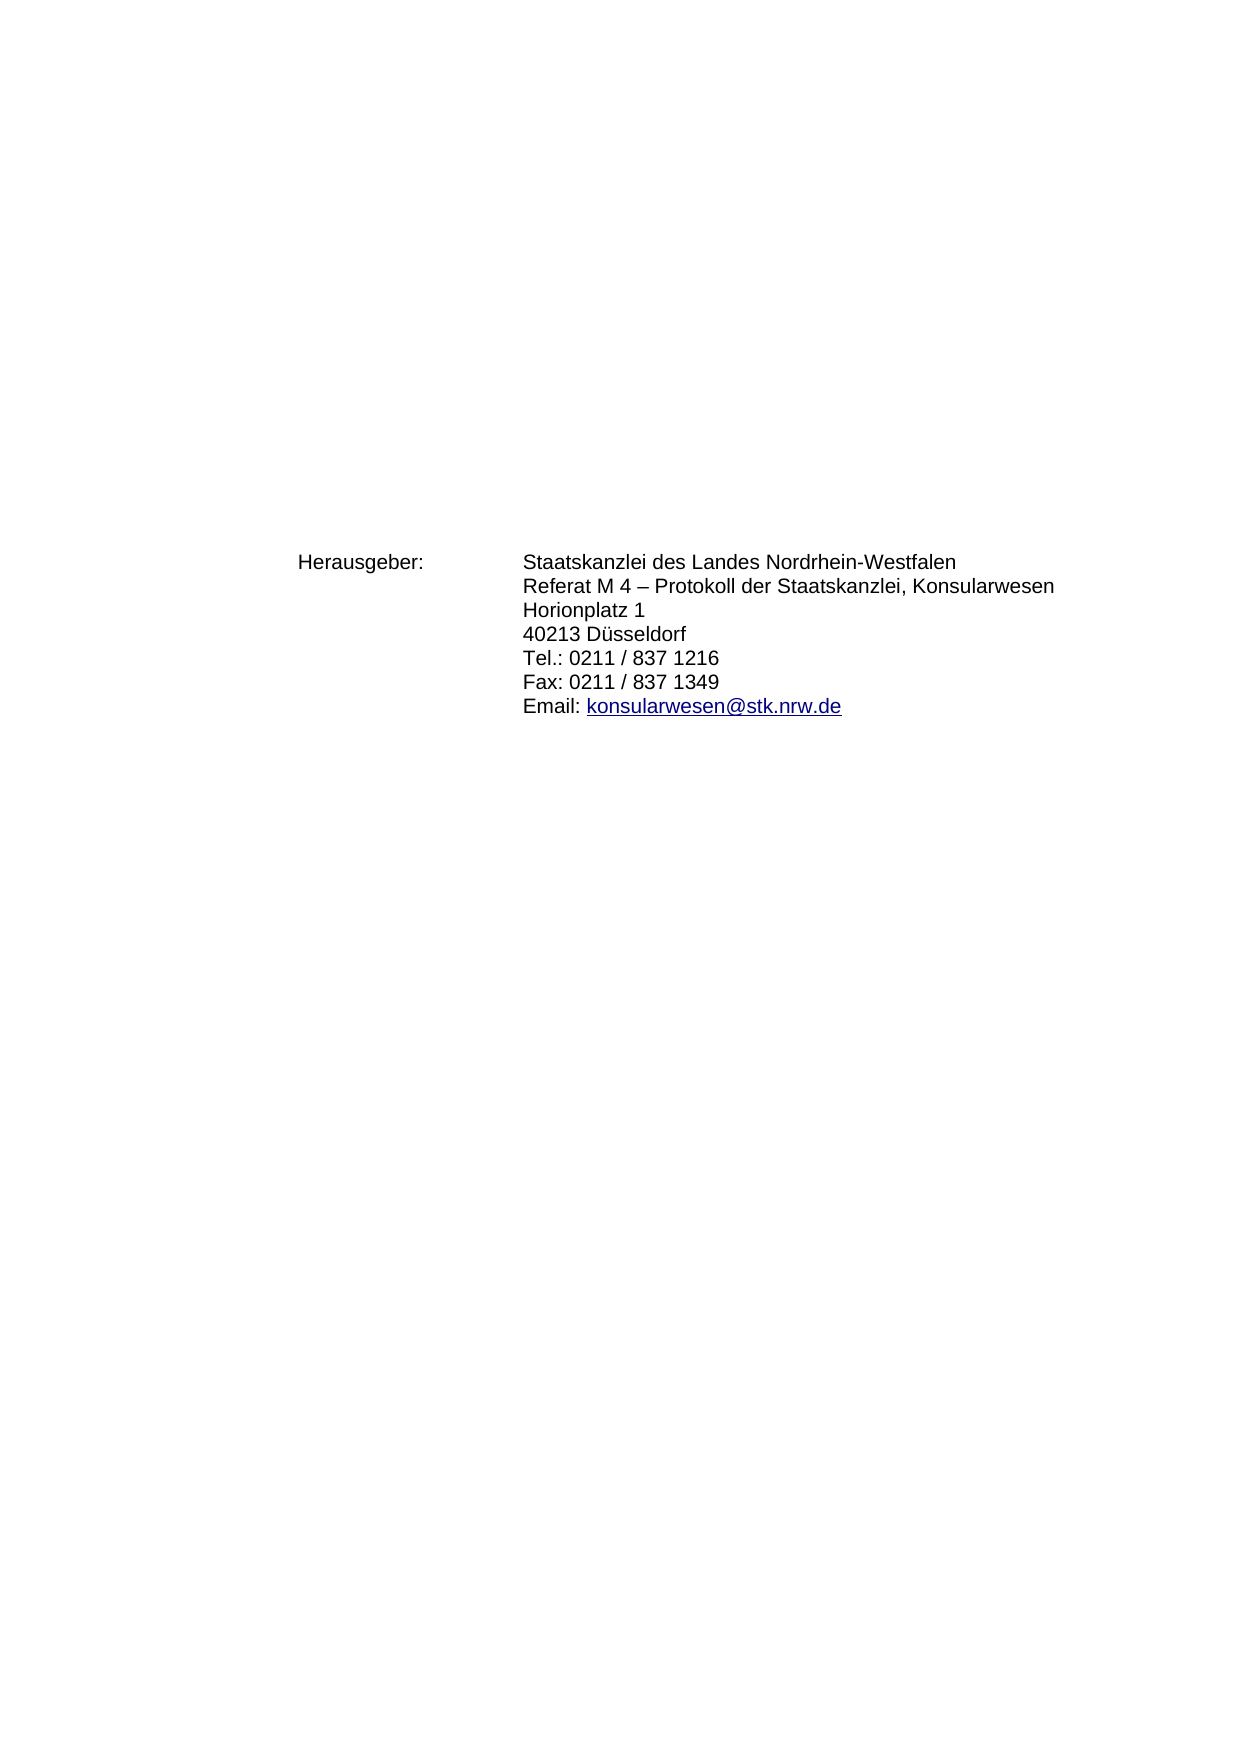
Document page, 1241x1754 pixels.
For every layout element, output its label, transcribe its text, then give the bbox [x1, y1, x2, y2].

text Herausgeber: Staatskanzlei des Landes Nordrhein-Westfalen [223, 550, 1092, 574]
text Referat M 4 – Protokoll der Staatskanzlei, Konsularwesen [148, 574, 1092, 598]
text Fax: 0211 / 837 1349 [148, 670, 1092, 694]
text Horionplatz 1 [448, 598, 1092, 622]
text 40213 Düsseldorf [448, 622, 1092, 646]
text Tel.: 0211 / 837 1216 [523, 646, 1092, 670]
text Email: konsularwesen@stk.nrw.de [148, 694, 1092, 718]
